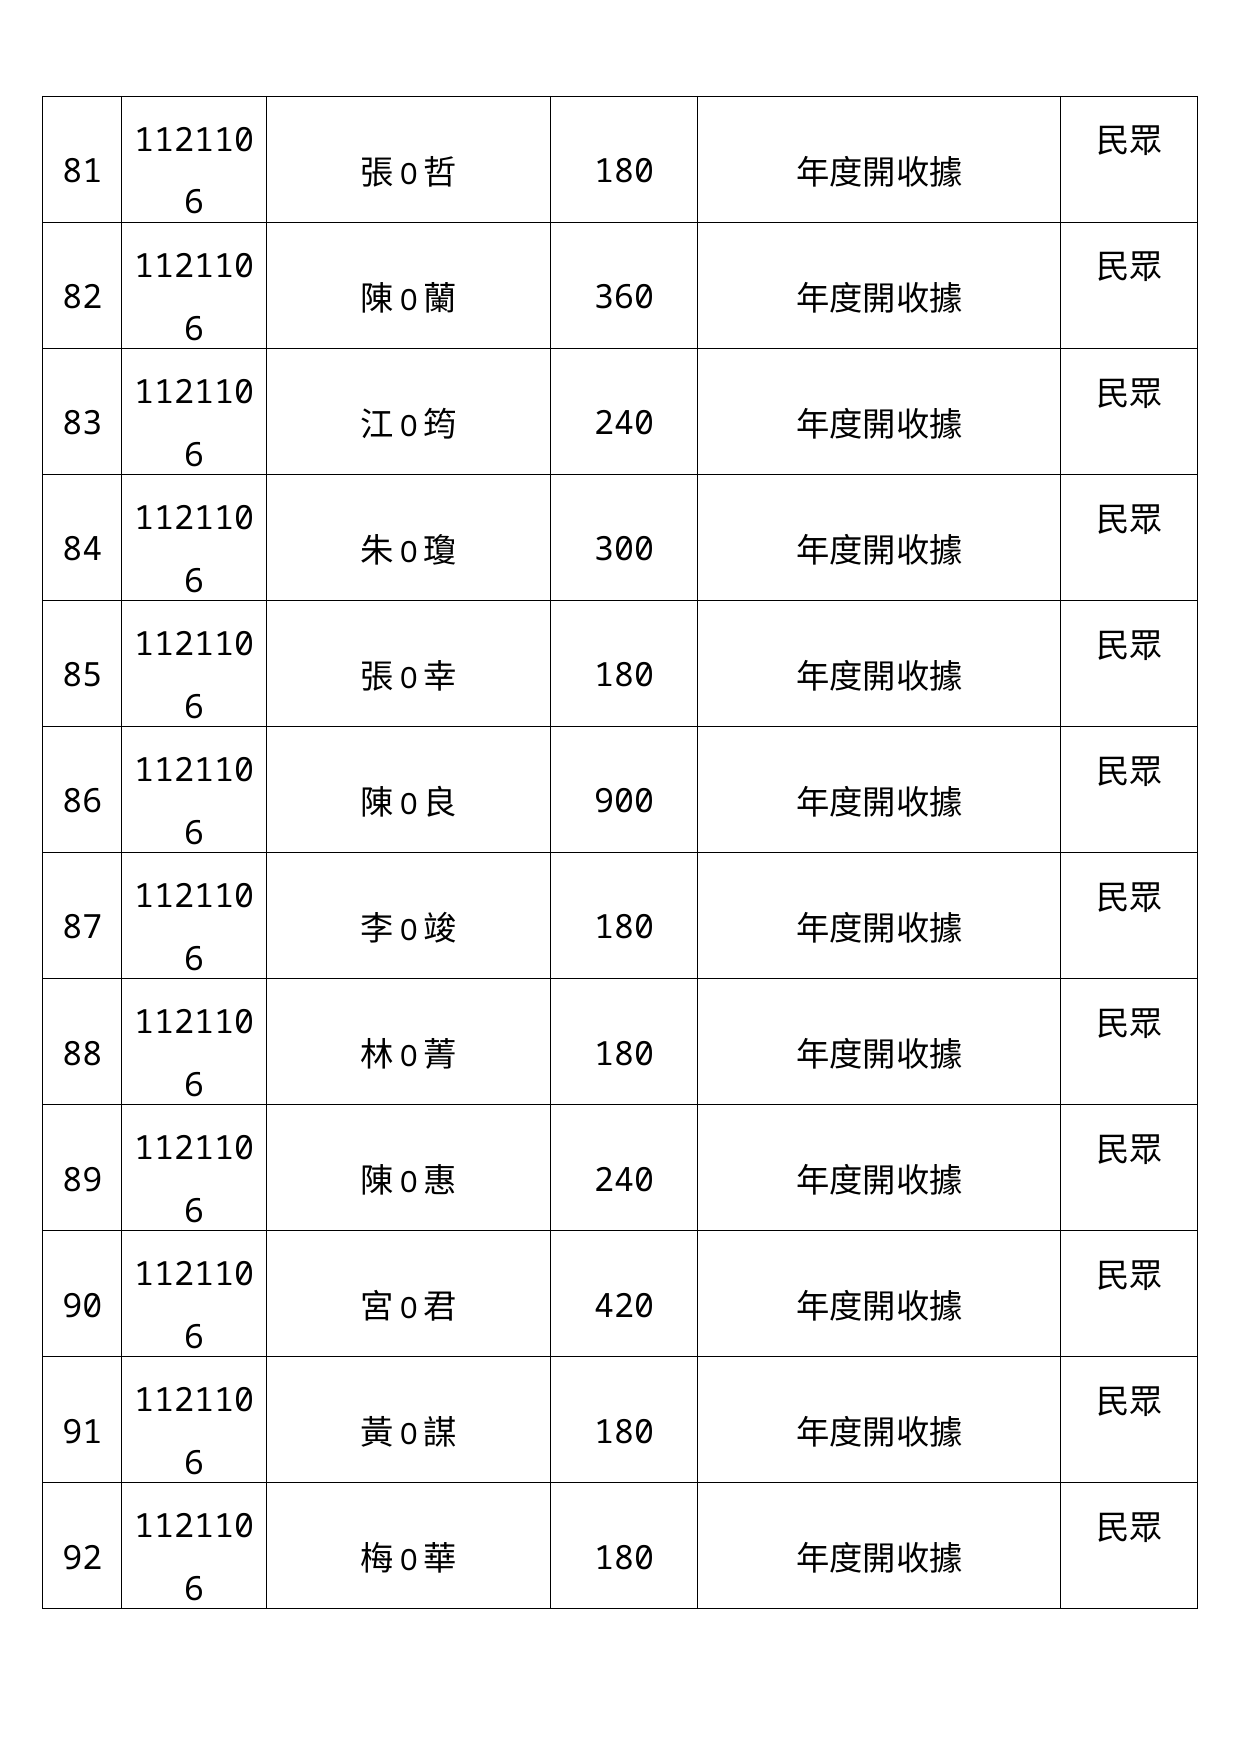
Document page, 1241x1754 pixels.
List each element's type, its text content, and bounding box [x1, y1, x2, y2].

table_cell 張O哲 [267, 97, 550, 222]
table_cell 年度開收據 [698, 1483, 1060, 1608]
table_cell 1121106 [122, 1357, 266, 1482]
table_cell 240 [551, 349, 697, 474]
table_cell 420 [551, 1231, 697, 1356]
table_cell 年度開收據 [698, 475, 1060, 600]
table_cell 民眾 [1061, 1357, 1197, 1482]
table_cell 89 [43, 1105, 121, 1230]
table_cell 民眾 [1061, 1483, 1197, 1608]
table_cell 180 [551, 1357, 697, 1482]
table_cell 年度開收據 [698, 223, 1060, 348]
table_cell 民眾 [1061, 97, 1197, 222]
table_cell 88 [43, 979, 121, 1104]
table_cell 1121106 [122, 601, 266, 726]
table_cell 300 [551, 475, 697, 600]
table_cell 92 [43, 1483, 121, 1608]
table_cell 87 [43, 853, 121, 978]
table_cell 陳O良 [267, 727, 550, 852]
table_cell 年度開收據 [698, 727, 1060, 852]
table_cell 民眾 [1061, 727, 1197, 852]
table_cell 年度開收據 [698, 1105, 1060, 1230]
table_cell 86 [43, 727, 121, 852]
table_cell 1121106 [122, 223, 266, 348]
table_cell 朱O瓊 [267, 475, 550, 600]
table_cell 年度開收據 [698, 979, 1060, 1104]
table_cell 張O幸 [267, 601, 550, 726]
table_cell 年度開收據 [698, 601, 1060, 726]
table_cell 1121106 [122, 97, 266, 222]
table_cell 陳O惠 [267, 1105, 550, 1230]
table_cell 宮O君 [267, 1231, 550, 1356]
table_cell 1121106 [122, 853, 266, 978]
table_cell 82 [43, 223, 121, 348]
table_cell 民眾 [1061, 601, 1197, 726]
table_cell 1121106 [122, 1231, 266, 1356]
table_cell 180 [551, 601, 697, 726]
table_cell 梅O華 [267, 1483, 550, 1608]
table_cell 900 [551, 727, 697, 852]
table_cell 240 [551, 1105, 697, 1230]
table_cell 1121106 [122, 727, 266, 852]
table_cell 民眾 [1061, 1231, 1197, 1356]
table_cell 1121106 [122, 475, 266, 600]
table_cell 85 [43, 601, 121, 726]
table_cell 1121106 [122, 1105, 266, 1230]
table_cell 81 [43, 97, 121, 222]
table_cell 1121106 [122, 349, 266, 474]
table_cell 陳O蘭 [267, 223, 550, 348]
table_cell 180 [551, 853, 697, 978]
table_cell 84 [43, 475, 121, 600]
table_cell 180 [551, 979, 697, 1104]
table_cell 民眾 [1061, 223, 1197, 348]
table_cell 黃O謀 [267, 1357, 550, 1482]
table_cell 1121106 [122, 979, 266, 1104]
table_cell 年度開收據 [698, 1357, 1060, 1482]
table_cell 91 [43, 1357, 121, 1482]
table_cell 83 [43, 349, 121, 474]
table_cell 民眾 [1061, 349, 1197, 474]
table_cell 林O菁 [267, 979, 550, 1104]
table_cell 180 [551, 97, 697, 222]
table_cell 360 [551, 223, 697, 348]
table_cell 江O筠 [267, 349, 550, 474]
table_cell 90 [43, 1231, 121, 1356]
table_cell 民眾 [1061, 853, 1197, 978]
table_cell 民眾 [1061, 979, 1197, 1104]
table_cell 民眾 [1061, 1105, 1197, 1230]
table_cell 民眾 [1061, 475, 1197, 600]
table_cell 年度開收據 [698, 349, 1060, 474]
table_cell 180 [551, 1483, 697, 1608]
table_cell 1121106 [122, 1483, 266, 1608]
table_cell 年度開收據 [698, 97, 1060, 222]
table_cell 年度開收據 [698, 1231, 1060, 1356]
table_cell 年度開收據 [698, 853, 1060, 978]
table_cell 李O竣 [267, 853, 550, 978]
